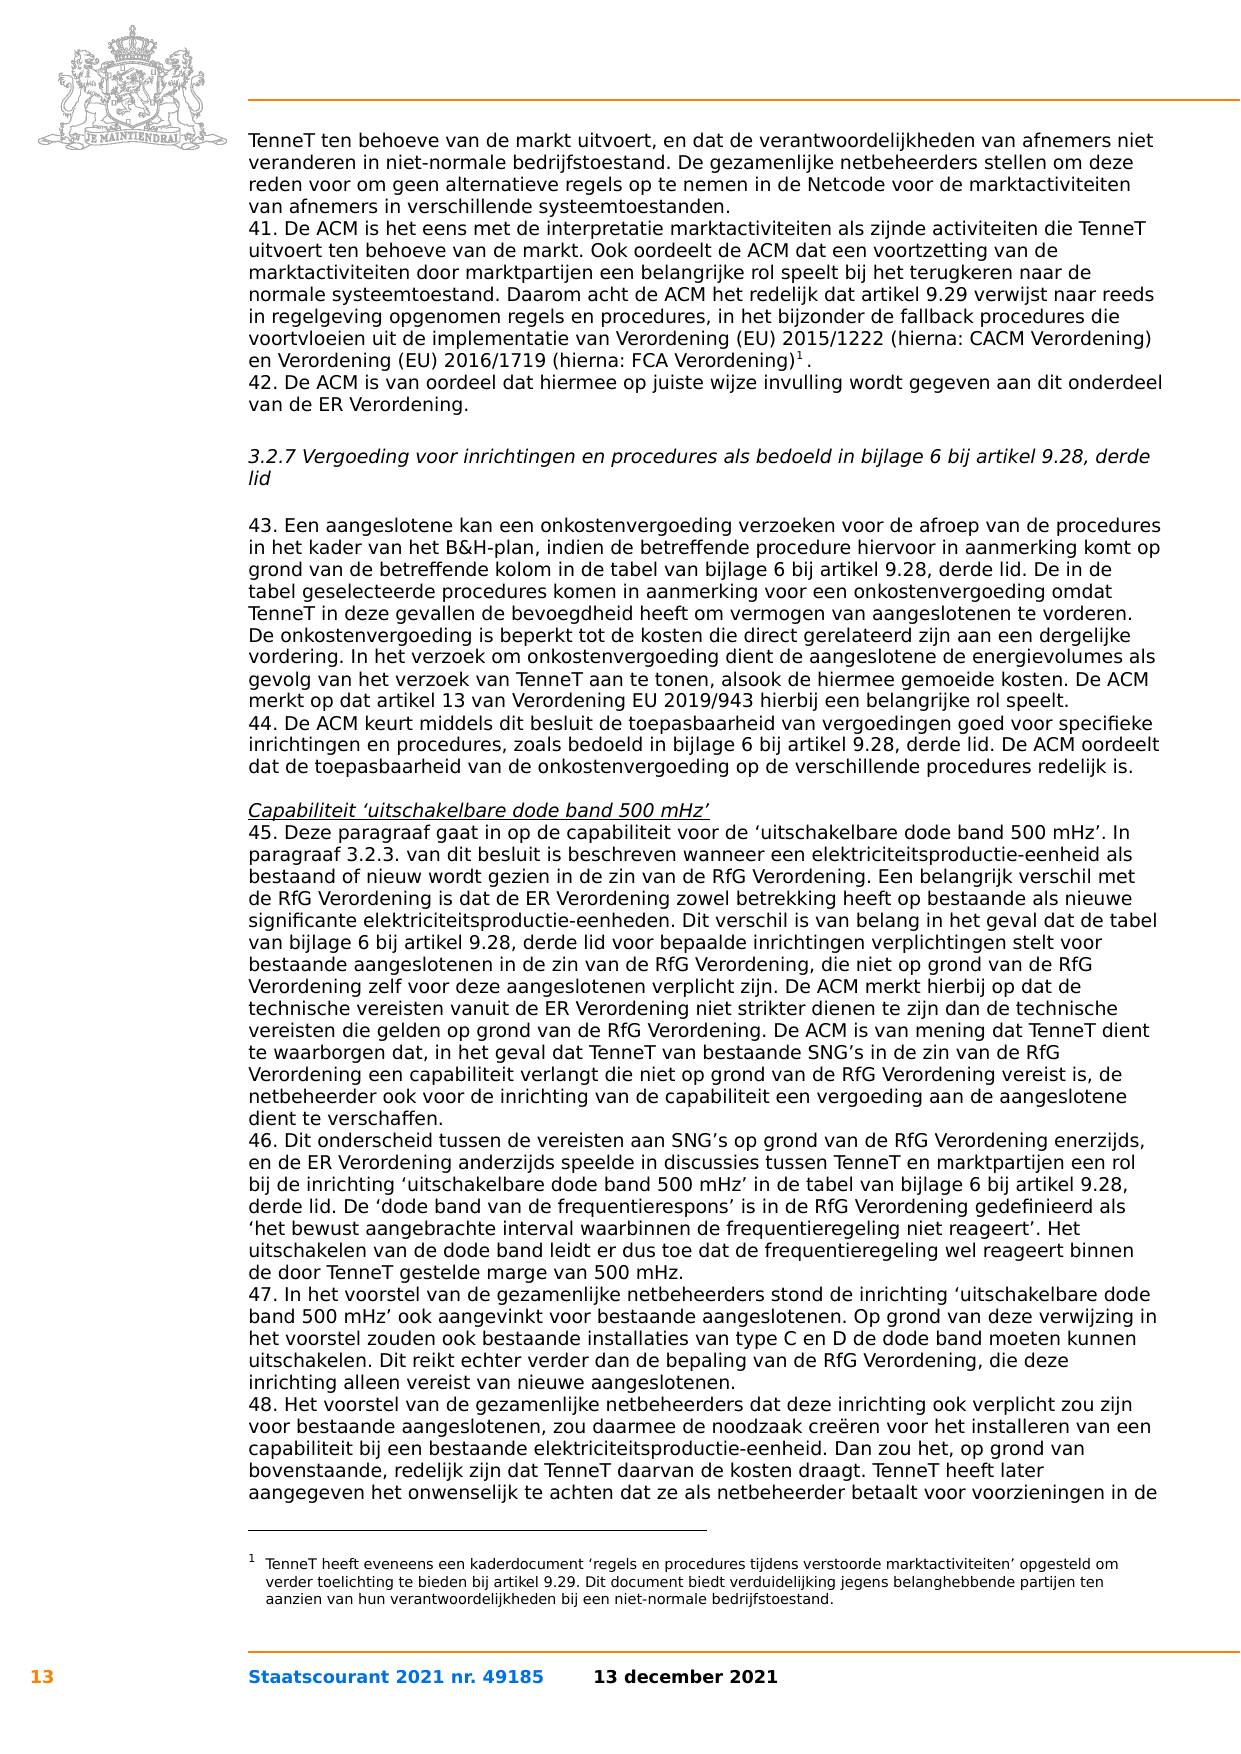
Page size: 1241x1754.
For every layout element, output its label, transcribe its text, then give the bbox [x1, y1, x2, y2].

text 48. Het voorstel van de gezamenlijke netbeheerders dat deze inrichting ook verplicht zou zijn voor bestaande aangeslotenen, zou daarmee de noodzaak creëren voor het installeren van een capabiliteit bij een bestaande elektriciteitsproductie-eenheid. Dan zou het, op grond van bovenstaande, redelijk zijn dat TenneT daarvan de kosten draagt. TenneT heeft later aangegeven het onwenselijk te achten dat ze als netbeheerder betaalt voor voorzieningen in de [248, 1394, 1163, 1503]
picture [38, 25, 227, 150]
text 43. Een aangeslotene kan een onkostenvergoeding verzoeken voor de afroep van de procedures in het kader van het B&H-plan, indien de betreffende procedure hiervoor in aanmerking komt op grond van de betreffende kolom in de tabel van bijlage 6 bij artikel 9.28, derde lid. De in de tabel geselecteerde procedures komen in aanmerking voor een onkostenvergoeding omdat TenneT in deze gevallen de bevoegdheid heeft om vermogen van aangeslotenen te vorderen. De onkostenvergoeding is beperkt tot de kosten die direct gerelateerd zijn aan een dergelijke vordering. In het verzoek om onkostenvergoeding dient de aangeslotene de energievolumes als gevolg van het verzoek van TenneT aan te tonen, alsook de hiermee gemoeide kosten. De ACM merkt op dat artikel 13 van Verordening EU 2019/943 hierbij een belangrijke rol speelt. [248, 514, 1163, 712]
text 42. De ACM is van oordeel dat hiermee op juiste wijze invulling wordt gegeven aan dit onderdeel van de ER Verordening. [248, 372, 1163, 416]
text TenneT ten behoeve van de markt uitvoert, en dat de verantwoordelijkheden van afnemers niet veranderen in niet-normale bedrijfstoestand. De gezamenlijke netbeheerders stellen om deze reden voor om geen alternatieve regels op te nemen in de Netcode voor de marktactiviteiten van afnemers in verschillende systeemtoestanden. [248, 130, 1163, 218]
text TenneT heeft eveneens een kaderdocument ‘regels en procedures tijdens verstoorde marktactiviteiten’ opgesteld om verder toelichting te bieden bij artikel 9.29. Dit document biedt verduidelijking jegens belanghebbende partijen ten aanzien van hun verantwoordelijkheden bij een niet-normale bedrijfstoestand. [248, 1552, 1163, 1608]
text 41. De ACM is het eens met de interpretatie marktactiviteiten als zijnde activiteiten die TenneT uitvoert ten behoeve van de markt. Ook oordeelt de ACM dat een voortzetting van de marktactiviteiten door marktpartijen een belangrijke rol speelt bij het terugkeren naar de normale systeemtoestand. Daarom acht de ACM het redelijk dat artikel 9.29 verwijst naar reeds in regelgeving opgenomen regels en procedures, in het bijzonder de fallback procedures die voortvloeien uit de implementatie van Verordening (EU) 2015/1222 (hierna: CACM Verordening) en Verordening (EU) 2016/1719 (hierna: FCA Verordening). [248, 218, 1163, 372]
text 46. Dit onderscheid tussen de vereisten aan SNG’s op grond van de RfG Verordening enerzijds, en de ER Verordening anderzijds speelde in discussies tussen TenneT en marktpartijen een rol bij de inrichting ‘uitschakelbare dode band 500 mHz’ in de tabel van bijlage 6 bij artikel 9.28, derde lid. De ‘dode band van de frequentierespons’ is in de RfG Verordening gedefinieerd als ‘het bewust aangebrachte interval waarbinnen de frequentieregeling niet reageert’. Het uitschakelen van de dode band leidt er dus toe dat de frequentieregeling wel reageert binnen de door TenneT gestelde marge van 500 mHz. [248, 1130, 1163, 1284]
subtitle Capabiliteit ‘uitschakelbare dode band 500 mHz’ [248, 800, 1163, 822]
text 45. Deze paragraaf gaat in op de capabiliteit voor de ‘uitschakelbare dode band 500 mHz’. In paragraaf 3.2.3. van dit besluit is beschreven wanneer een elektriciteitsproductie-eenheid als bestaand of nieuw wordt gezien in de zin van de RfG Verordening. Een belangrijk verschil met de RfG Verordening is dat de ER Verordening zowel betrekking heeft op bestaande als nieuwe significante elektriciteitsproductie-eenheden. Dit verschil is van belang in het geval dat de tabel van bijlage 6 bij artikel 9.28, derde lid voor bepaalde inrichtingen verplichtingen stelt voor bestaande aangeslotenen in de zin van de RfG Verordening, die niet op grond van de RfG Verordening zelf voor deze aangeslotenen verplicht zijn. De ACM merkt hierbij op dat de technische vereisten vanuit de ER Verordening niet strikter dienen te zijn dan de technische vereisten die gelden op grond van de RfG Verordening. De ACM is van mening dat TenneT dient te waarborgen dat, in het geval dat TenneT van bestaande SNG’s in de zin van de RfG Verordening een capabiliteit verlangt die niet op grond van de RfG Verordening vereist is, de netbeheerder ook voor de inrichting van de capabiliteit een vergoeding aan de aangeslotene dient te verschaffen. [248, 822, 1163, 1130]
text 47. In het voorstel van de gezamenlijke netbeheerders stond de inrichting ‘uitschakelbare dode band 500 mHz’ ook aangevinkt voor bestaande aangeslotenen. Op grond van deze verwijzing in het voorstel zouden ook bestaande installaties van type C en D de dode band moeten kunnen uitschakelen. Dit reikt echter verder dan de bepaling van de RfG Verordening, die deze inrichting alleen vereist van nieuwe aangeslotenen. [248, 1284, 1163, 1394]
text 44. De ACM keurt middels dit besluit de toepasbaarheid van vergoedingen goed voor specifieke inrichtingen en procedures, zoals bedoeld in bijlage 6 bij artikel 9.28, derde lid. De ACM oordeelt dat de toepasbaarheid van de onkostenvergoeding op de verschillende procedures redelijk is. [248, 712, 1163, 778]
subtitle 3.2.7 Vergoeding voor inrichtingen en procedures als bedoeld in bijlage 6 bij artikel 9.28, derde lid [248, 446, 1163, 489]
